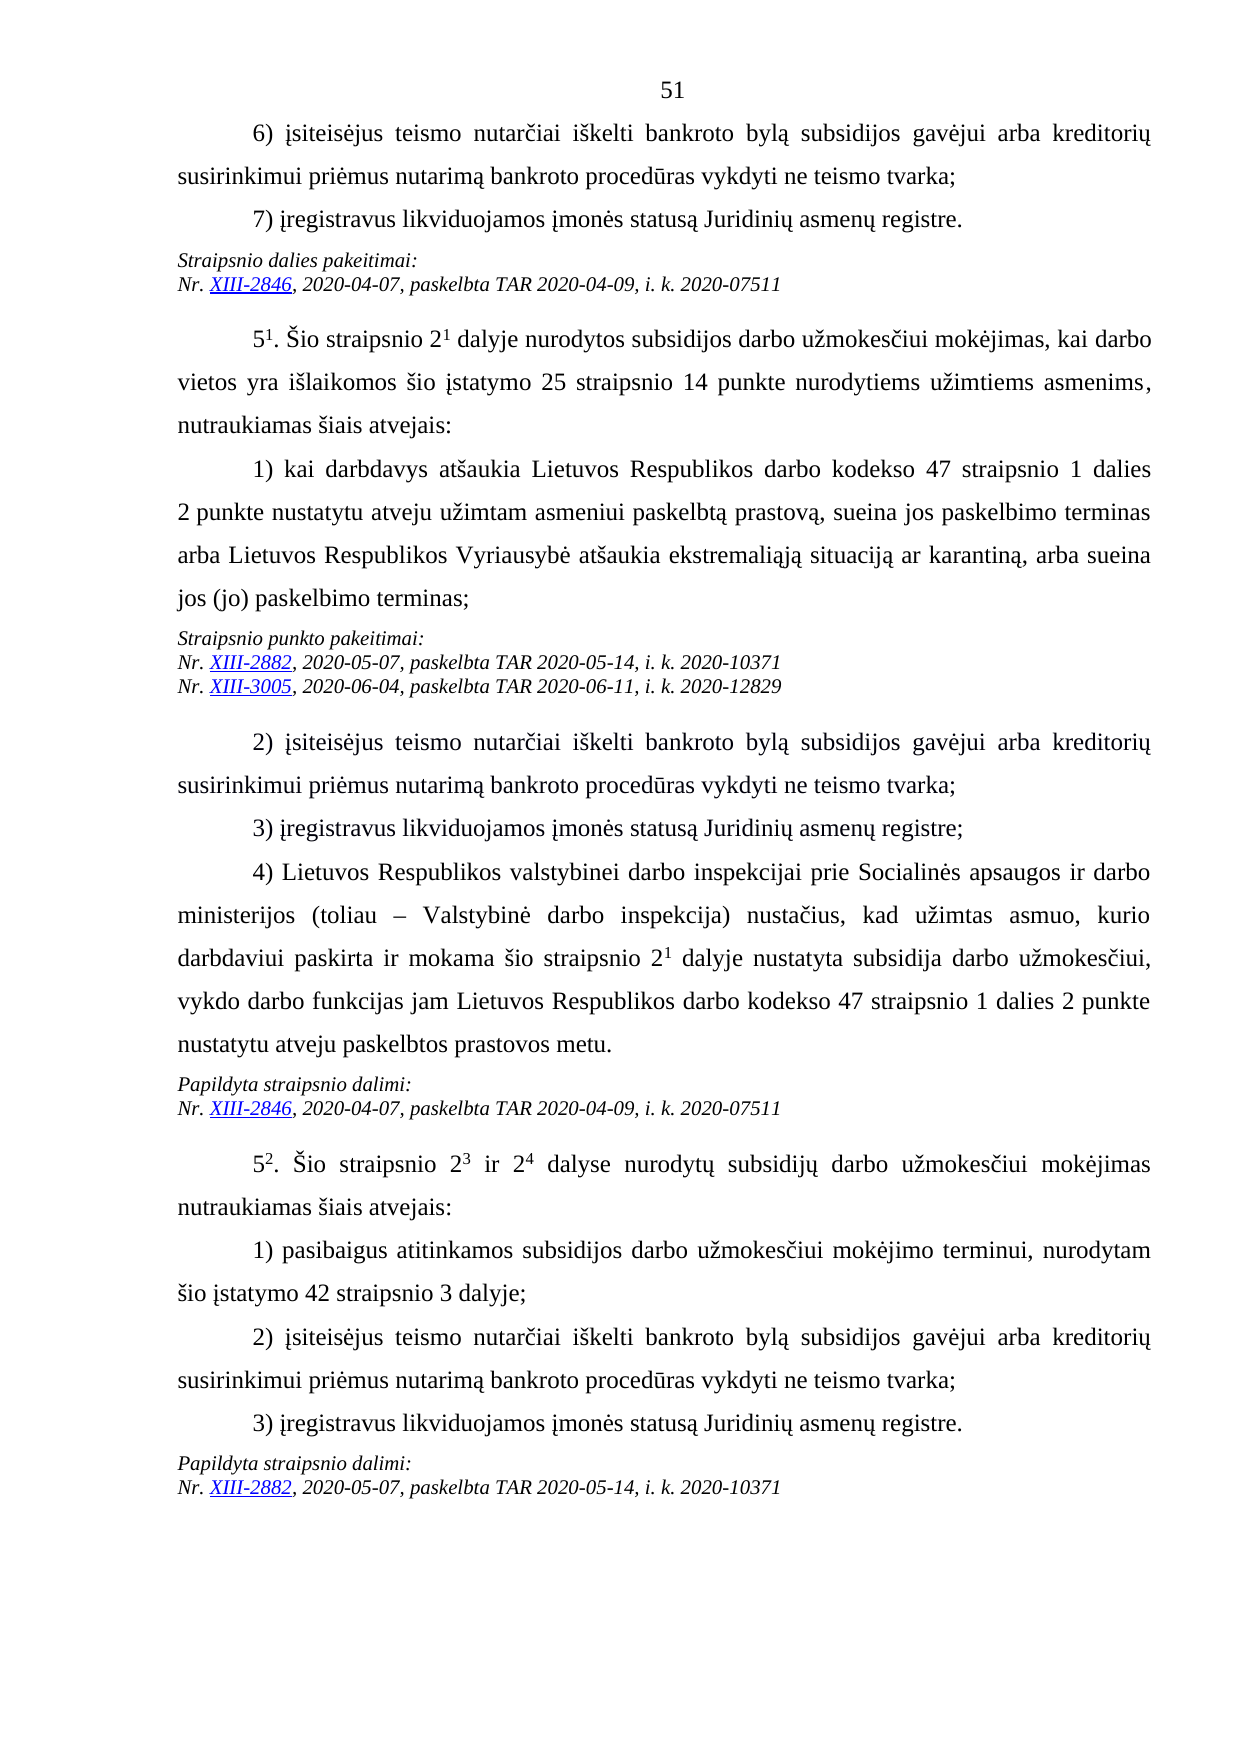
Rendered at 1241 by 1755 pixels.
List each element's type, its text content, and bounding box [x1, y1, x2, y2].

text 1) pasibaigus atitinkamos subsidijos darbo užmokesčiui mokėjimo terminui, nurodytam šio įstatymo 42 straipsnio 3 dalyje; [177, 1235, 1152, 1307]
text 3) įregistravus likviduojamos įmonės statusą Juridinių asmenų registre. [177, 1408, 1152, 1437]
text 51. Šio straipsnio 21 dalyje nurodytos subsidijos darbo užmokesčiui mokėjimas, kai darbo vietos yra išlaikomos šio įstatymo 25 straipsnio 14 punkte nurodytiems užimtiems asmenims, nutraukiamas šiais atvejais: [177, 324, 1152, 439]
text Nr. XIII-2846, 2020-04-07, paskelbta TAR 2020-04-09, i. k. 2020-07511 [177, 272, 1152, 296]
text Nr. XIII-3005, 2020-06-04, paskelbta TAR 2020-06-11, i. k. 2020-12829 [177, 674, 1152, 698]
text Straipsnio dalies pakeitimai: [177, 247, 1152, 272]
text 52. Šio straipsnio 23 ir 24 dalyse nurodytų subsidijų darbo užmokesčiui mokėjimas nutraukiamas šiais atvejais: [177, 1149, 1152, 1221]
text 4) Lietuvos Respublikos valstybinei darbo inspekcijai prie Socialinės apsaugos ir darbo ministerijos (toliau – Valstybinė darbo inspekcija) nustačius, kad užimtas asmuo, kurio darbdaviui paskirta ir mokama šio straipsnio 21 dalyje nustatyta subsidija darbo užmokesčiui, vykdo darbo funkcijas jam Lietuvos Respublikos darbo kodekso 47 straipsnio 1 dalies 2 punkte nustatytu atveju paskelbtos prastovos metu. [177, 857, 1152, 1058]
text Straipsnio punkto pakeitimai: [177, 626, 1152, 650]
text 2) įsiteisėjus teismo nutarčiai iškelti bankroto bylą subsidijos gavėjui arba kreditorių susirinkimui priėmus nutarimą bankroto procedūras vykdyti ne teismo tvarka; [177, 1322, 1152, 1393]
text 3) įregistravus likviduojamos įmonės statusą Juridinių asmenų registre; [177, 813, 1152, 842]
text 7) įregistravus likviduojamos įmonės statusą Juridinių asmenų registre. [177, 204, 1152, 233]
text Nr. XIII-2882, 2020-05-07, paskelbta TAR 2020-05-14, i. k. 2020-10371 [177, 650, 1152, 674]
text Nr. XIII-2846, 2020-04-07, paskelbta TAR 2020-04-09, i. k. 2020-07511 [177, 1096, 1152, 1120]
text Papildyta straipsnio dalimi: [177, 1451, 1152, 1475]
text 1) kai darbdavys atšaukia Lietuvos Respublikos darbo kodekso 47 straipsnio 1 dalies 2 punkte nustatytu atveju užimtam asmeniui paskelbtą prastovą, sueina jos paskelbimo terminas arba Lietuvos Respublikos Vyriausybė atšaukia ekstremaliąją situaciją ar karantiną, arba sueina jos (jo) paskelbimo terminas; [177, 454, 1152, 612]
text Nr. XIII-2882, 2020-05-07, paskelbta TAR 2020-05-14, i. k. 2020-10371 [177, 1475, 1152, 1499]
text Papildyta straipsnio dalimi: [177, 1072, 1152, 1096]
text 6) įsiteisėjus teismo nutarčiai iškelti bankroto bylą subsidijos gavėjui arba kreditorių susirinkimui priėmus nutarimą bankroto procedūras vykdyti ne teismo tvarka; [177, 118, 1152, 190]
text 2) įsiteisėjus teismo nutarčiai iškelti bankroto bylą subsidijos gavėjui arba kreditorių susirinkimui priėmus nutarimą bankroto procedūras vykdyti ne teismo tvarka; [177, 727, 1152, 799]
